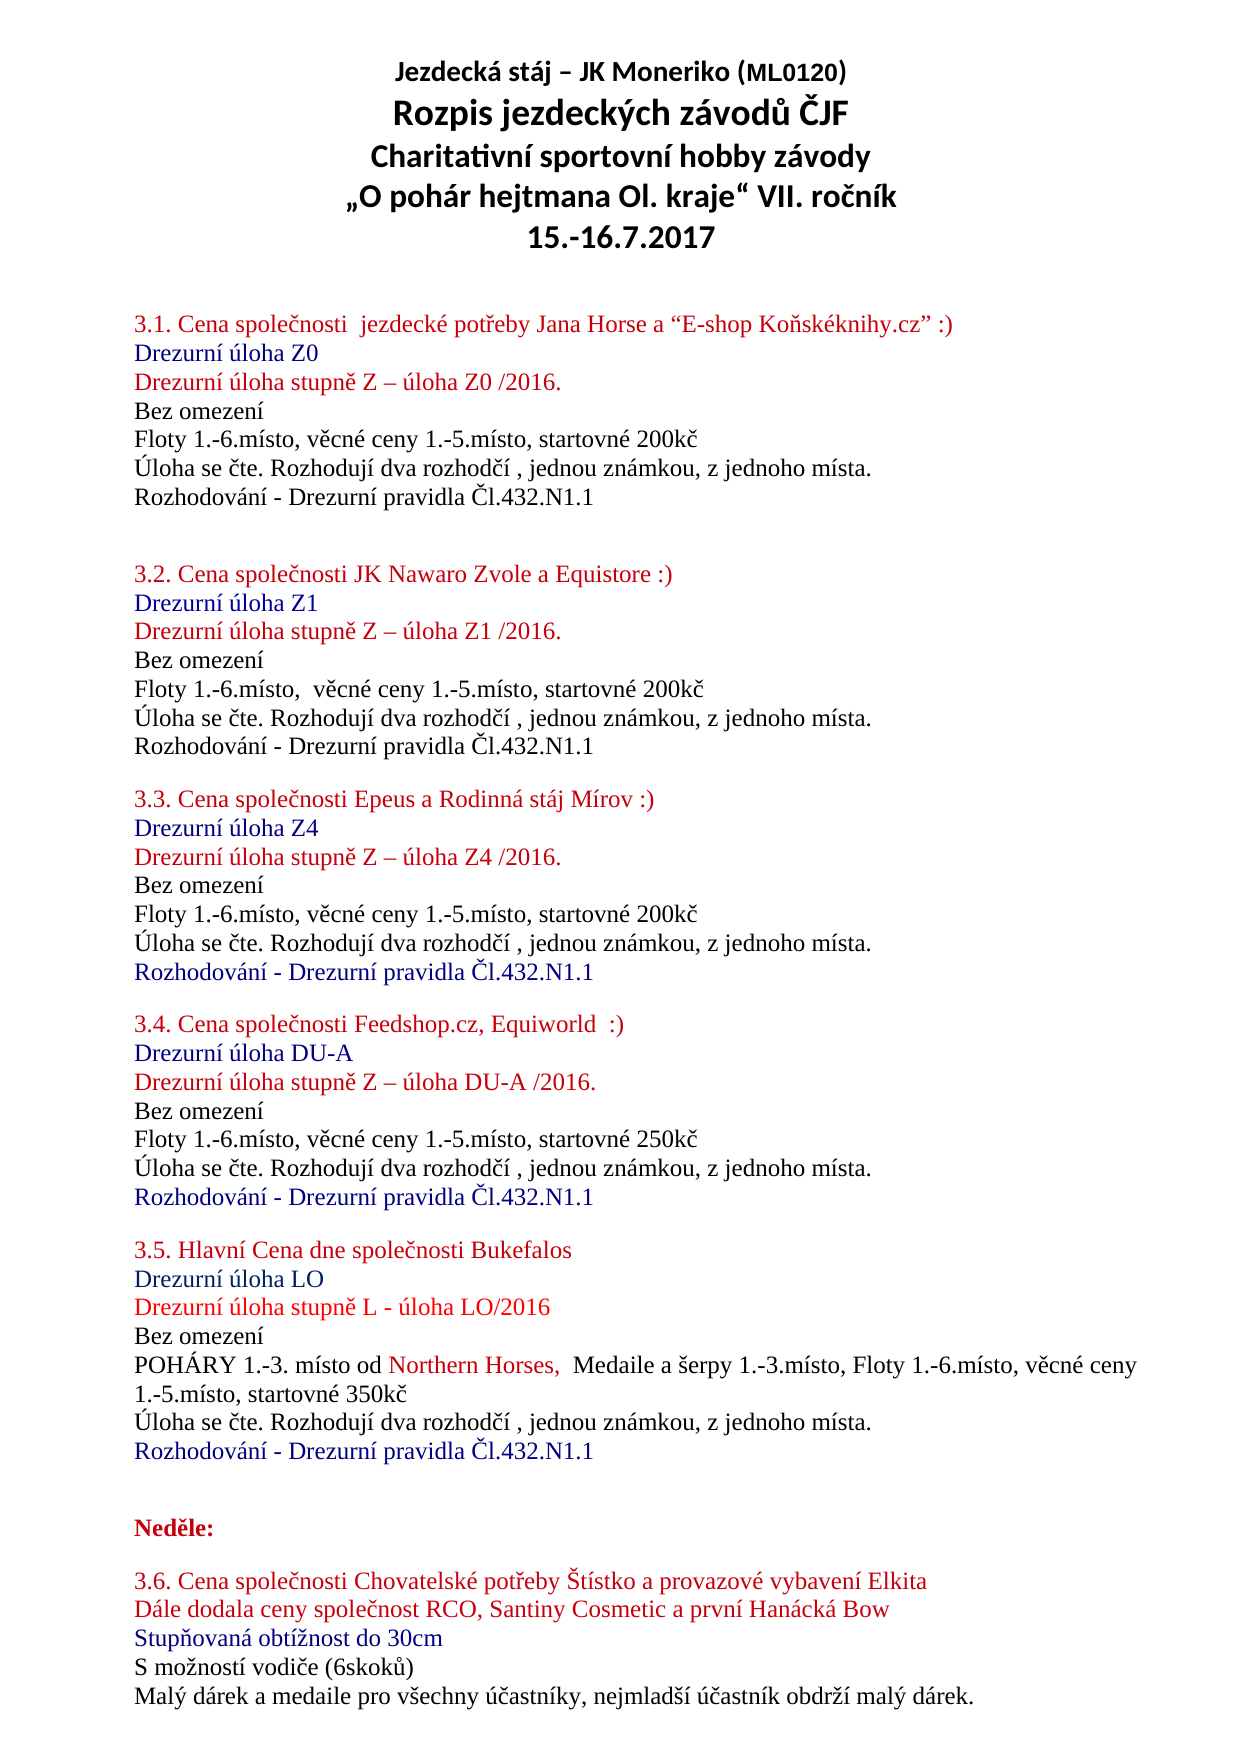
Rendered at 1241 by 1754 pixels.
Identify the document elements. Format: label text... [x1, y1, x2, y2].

list Drezurní úloha stupně Z – úloha DU-A /2016. [96, 1067, 1145, 1096]
list POHÁRY 1.-3. místo od Northern Horses, Medaile a šerpy 1.-3.místo, Floty 1.-6.místo, věcné ceny 1.-5.místo, startovné 350kč [96, 1350, 1145, 1407]
list Malý dárek a medaile pro všechny účastníky, nejmladší účastník obdrží malý dárek. [96, 1681, 1145, 1709]
list Úloha se čte. Rozhodují dva rozhodčí , jednou známkou, z jednoho místa. [96, 1153, 1145, 1182]
list Drezurní úloha Z4 [96, 813, 1145, 842]
list 3.4. Cena společnosti Feedshop.cz, Equiworld :) [96, 1009, 1145, 1038]
list 3.6. Cena společnosti Chovatelské potřeby Štístko a provazové vybavení Elkita [96, 1566, 1145, 1594]
list S možností vodiče (6skoků) [96, 1652, 1145, 1681]
list Bez omezení [96, 1096, 1145, 1124]
list Drezurní úloha stupně Z – úloha Z4 /2016. [96, 842, 1145, 871]
list Bez omezení [96, 1321, 1145, 1350]
list Bez omezení [96, 871, 1145, 899]
list Rozhodování - Drezurní pravidla Čl.432.N1.1 [96, 1182, 1145, 1211]
list Drezurní úloha Z1 [96, 588, 1145, 616]
list Bez omezení [96, 645, 1145, 674]
list 3.2. Cena společnosti JK Nawaro Zvole a Equistore :) [96, 559, 1145, 588]
list Drezurní úloha LO [96, 1264, 1145, 1292]
list 3.5. Hlavní Cena dne společnosti Bukefalos [96, 1235, 1145, 1264]
list Drezurní úloha stupně Z – úloha Z0 /2016. [96, 367, 1145, 396]
list Úloha se čte. Rozhodují dva rozhodčí , jednou známkou, z jednoho místa. [96, 1407, 1145, 1436]
list Rozhodování - Drezurní pravidla Čl.432.N1.1 [96, 731, 1145, 760]
list Drezurní úloha Z0 [96, 338, 1145, 367]
list Rozhodování - Drezurní pravidla Čl.432.N1.1 [96, 1436, 1145, 1465]
list Drezurní úloha stupně L - úloha LO/2016 [96, 1292, 1145, 1321]
list Floty 1.-6.místo, věcné ceny 1.-5.místo, startovné 200kč [96, 899, 1145, 928]
list Bez omezení [96, 396, 1145, 424]
list Rozhodování - Drezurní pravidla Čl.432.N1.1 [96, 957, 1145, 986]
list Rozhodování - Drezurní pravidla Čl.432.N1.1 [96, 482, 1145, 511]
list Stupňovaná obtížnost do 30cm [96, 1623, 1145, 1652]
list Drezurní úloha DU-A [96, 1038, 1145, 1067]
list Dále dodala ceny společnost RCO, Santiny Cosmetic a první Hanácká Bow [96, 1594, 1145, 1623]
list Floty 1.-6.místo, věcné ceny 1.-5.místo, startovné 200kč [96, 424, 1145, 453]
list Úloha se čte. Rozhodují dva rozhodčí , jednou známkou, z jednoho místa. [96, 703, 1145, 731]
list Neděle: [96, 1513, 1145, 1542]
list Floty 1.-6.místo, věcné ceny 1.-5.místo, startovné 200kč [96, 674, 1145, 703]
list Úloha se čte. Rozhodují dva rozhodčí , jednou známkou, z jednoho místa. [96, 928, 1145, 957]
list 3.3. Cena společnosti Epeus a Rodinná stáj Mírov :) [96, 784, 1145, 813]
list Úloha se čte. Rozhodují dva rozhodčí , jednou známkou, z jednoho místa. [96, 453, 1145, 482]
list Drezurní úloha stupně Z – úloha Z1 /2016. [96, 616, 1145, 645]
list 3.1. Cena společnosti jezdecké potřeby Jana Horse a “E-shop Koňskéknihy.cz” :) [96, 309, 1145, 338]
list Floty 1.-6.místo, věcné ceny 1.-5.místo, startovné 250kč [96, 1124, 1145, 1153]
